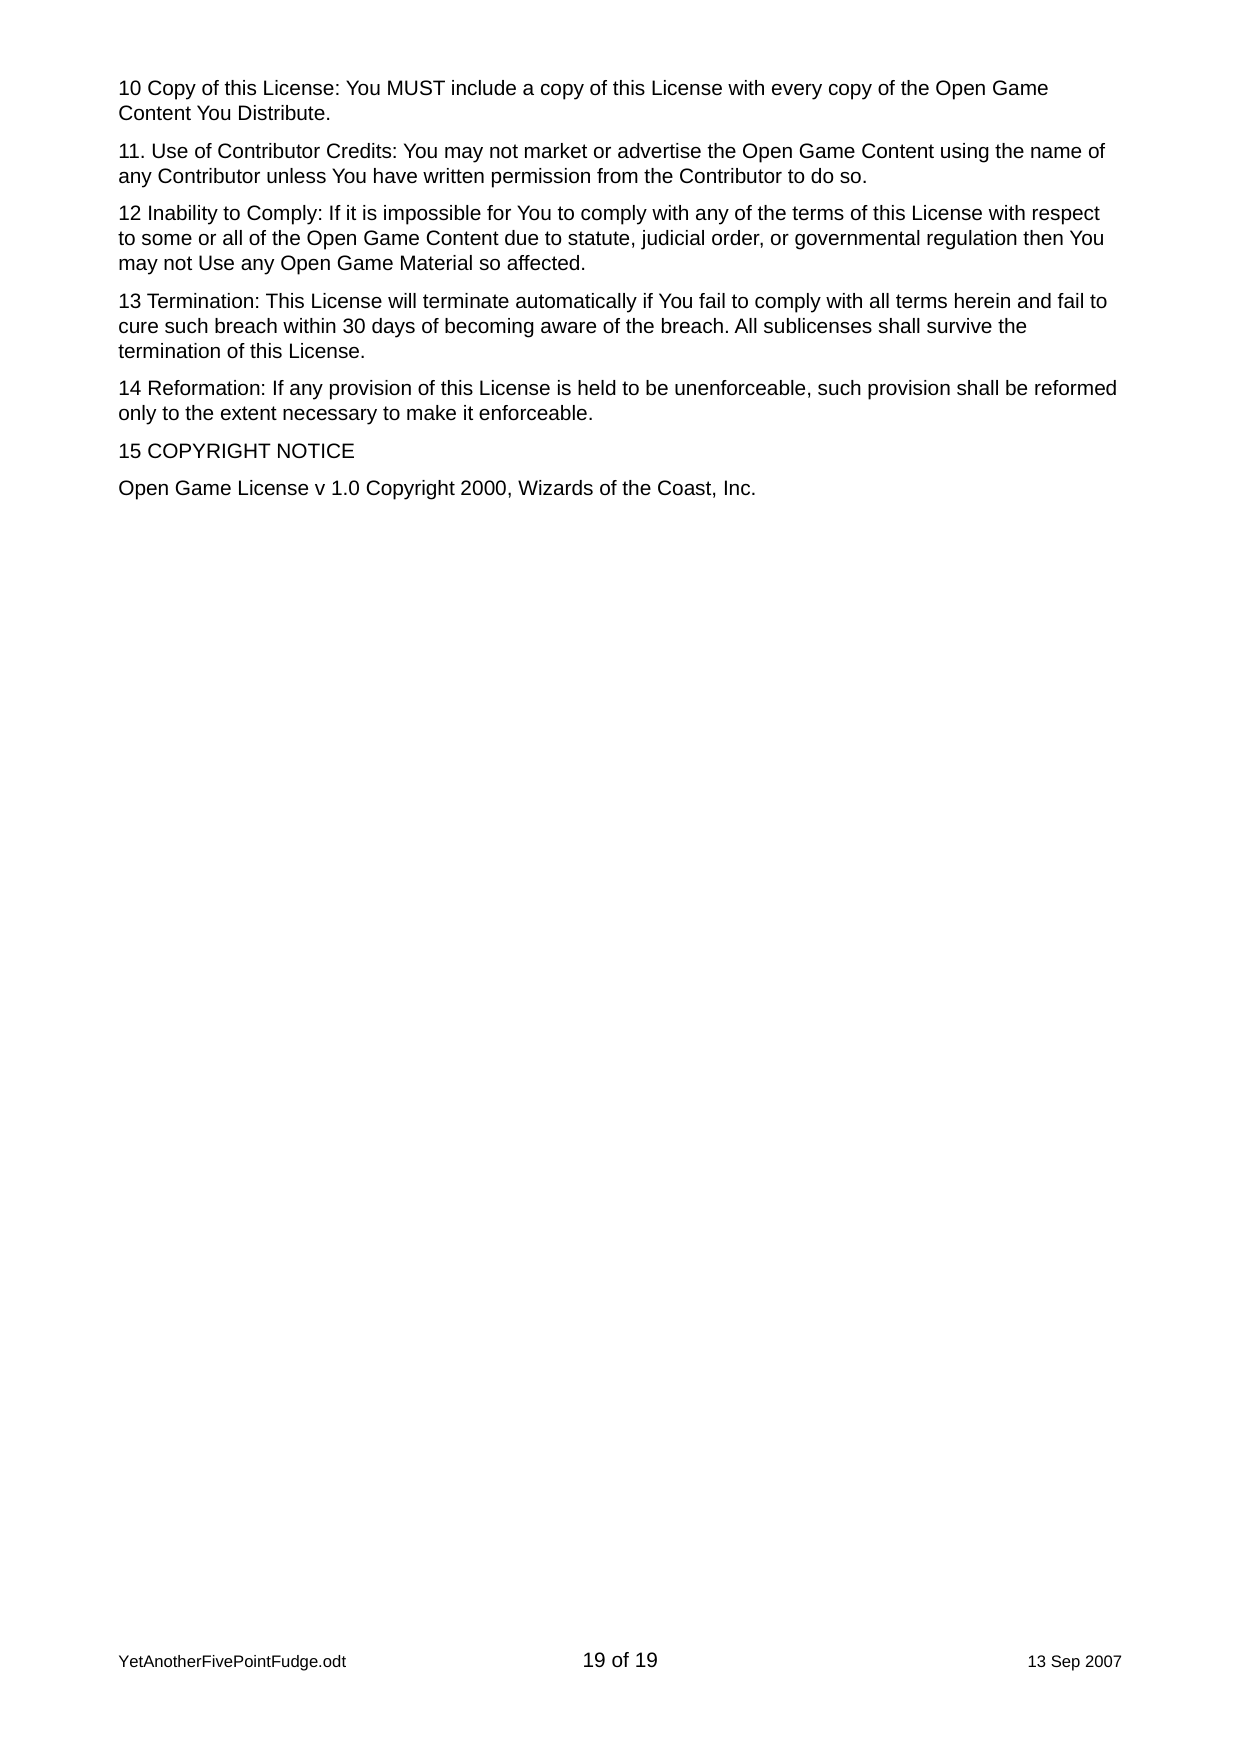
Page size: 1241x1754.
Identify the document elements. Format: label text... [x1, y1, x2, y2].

text 12 Inability to Comply: If it is impossible for You to comply with any of the terms of this License with respect to some or all of the Open Game Content due to statute, judicial order, or governmental regulation then You may not Use any Open Game Material so affected. [118, 200, 1122, 275]
text Open Game License v 1.0 Copyright 2000, Wizards of the Coast, Inc. [118, 475, 1122, 500]
text 14 Reformation: If any provision of this License is held to be unenforceable, such provision shall be reformed only to the extent necessary to make it enforceable. [118, 375, 1122, 425]
text 11. Use of Contributor Credits: You may not market or advertise the Open Game Content using the name of any Contributor unless You have written permission from the Contributor to do so. [118, 137, 1122, 187]
text 10 Copy of this License: You MUST include a copy of this License with every copy of the Open Game Content You Distribute. [118, 75, 1122, 125]
text 15 COPYRIGHT NOTICE [118, 437, 1122, 462]
text 13 Termination: This License will terminate automatically if You fail to comply with all terms herein and fail to cure such breach within 30 days of becoming aware of the breach. All sublicenses shall survive the termination of this License. [118, 287, 1122, 362]
